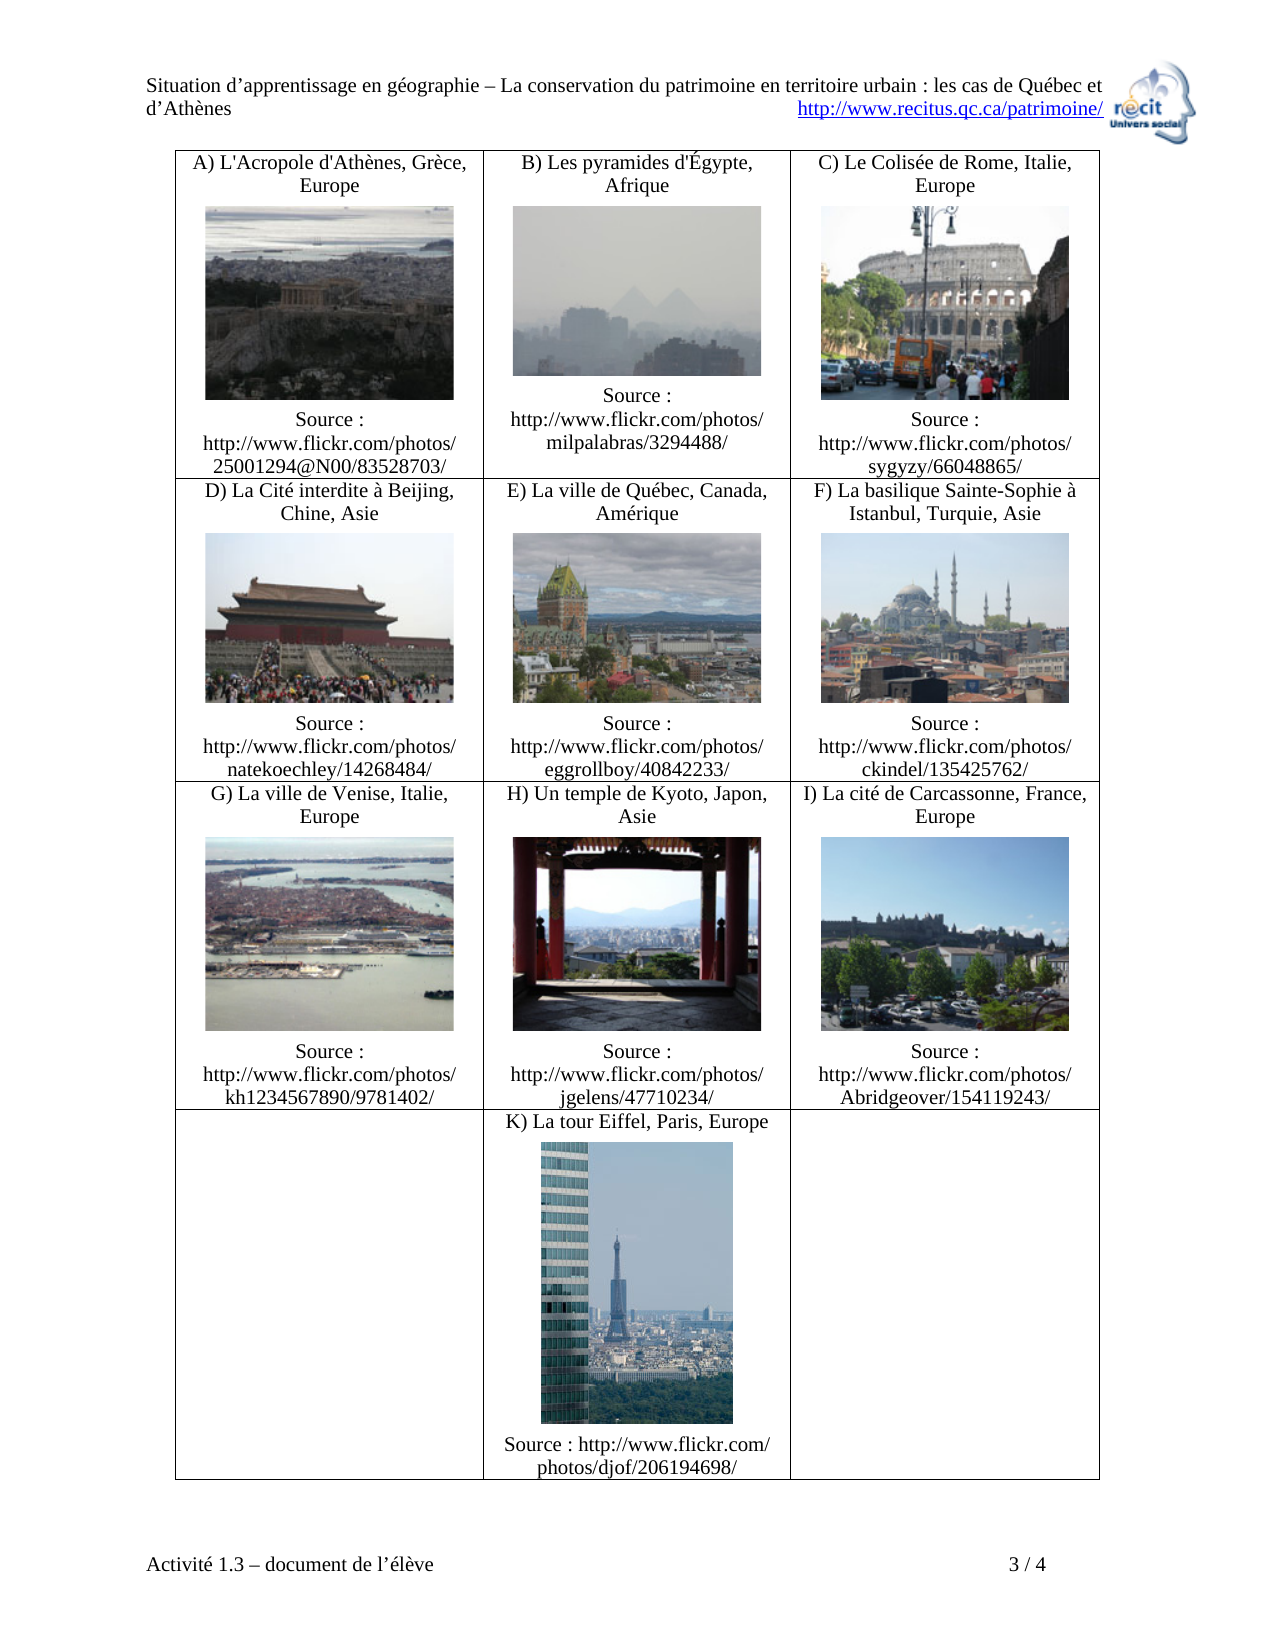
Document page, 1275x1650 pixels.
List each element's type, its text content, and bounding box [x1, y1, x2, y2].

picture [821, 206, 1069, 400]
table_cell D) La Cité interdite à Beijing, Chine, Asie Source : http://www.flickr.com/photos/ natekoechley/14268484/ [176, 479, 483, 781]
picture [512, 206, 762, 376]
picture [205, 533, 454, 703]
picture [821, 837, 1069, 1031]
table_cell F) La basilique Sainte-Sophie à Istanbul, Turquie, Asie Source : http://www.flickr.com/photos/ ckindel/135425762/ [791, 479, 1099, 781]
picture [541, 1142, 733, 1424]
table_cell K) La tour Eiffel, Paris, Europe Source : http://www.flickr.com/ photos/djof/206194698/ [484, 1110, 790, 1479]
picture [512, 533, 762, 703]
table_cell H) Un temple de Kyoto, Japon, Asie Source : http://www.flickr.com/photos/ jgelens/47710234/ [484, 782, 790, 1109]
table_header A) L'Acropole d'Athènes, Grèce, Europe Source : http://www.flickr.com/photos/ 25001294@N00/83528703/ [176, 151, 483, 478]
table_cell E) La ville de Québec, Canada, Amérique Source : http://www.flickr.com/photos/ eggrollboy/40842233/ [484, 479, 790, 781]
picture [512, 837, 762, 1031]
picture [1105, 57, 1197, 146]
table_cell [791, 1110, 1099, 1479]
picture [205, 206, 454, 400]
picture [205, 837, 454, 1031]
table_cell [176, 1110, 483, 1479]
table_header B) Les pyramides d'Égypte, Afrique Source : http://www.flickr.com/photos/ milpalabras/3294488/ [484, 151, 790, 478]
table_header C) Le Colisée de Rome, Italie, Europe Source : http://www.flickr.com/photos/ sygyzy/66048865/ [791, 151, 1099, 478]
table_cell G) La ville de Venise, Italie, Europe Source : http://www.flickr.com/photos/ kh1234567890/9781402/ [176, 782, 483, 1109]
picture [821, 533, 1069, 703]
table_cell I) La cité de Carcassonne, France, Europe Source : http://www.flickr.com/photos/ Abridgeover/154119243/ [791, 782, 1099, 1109]
